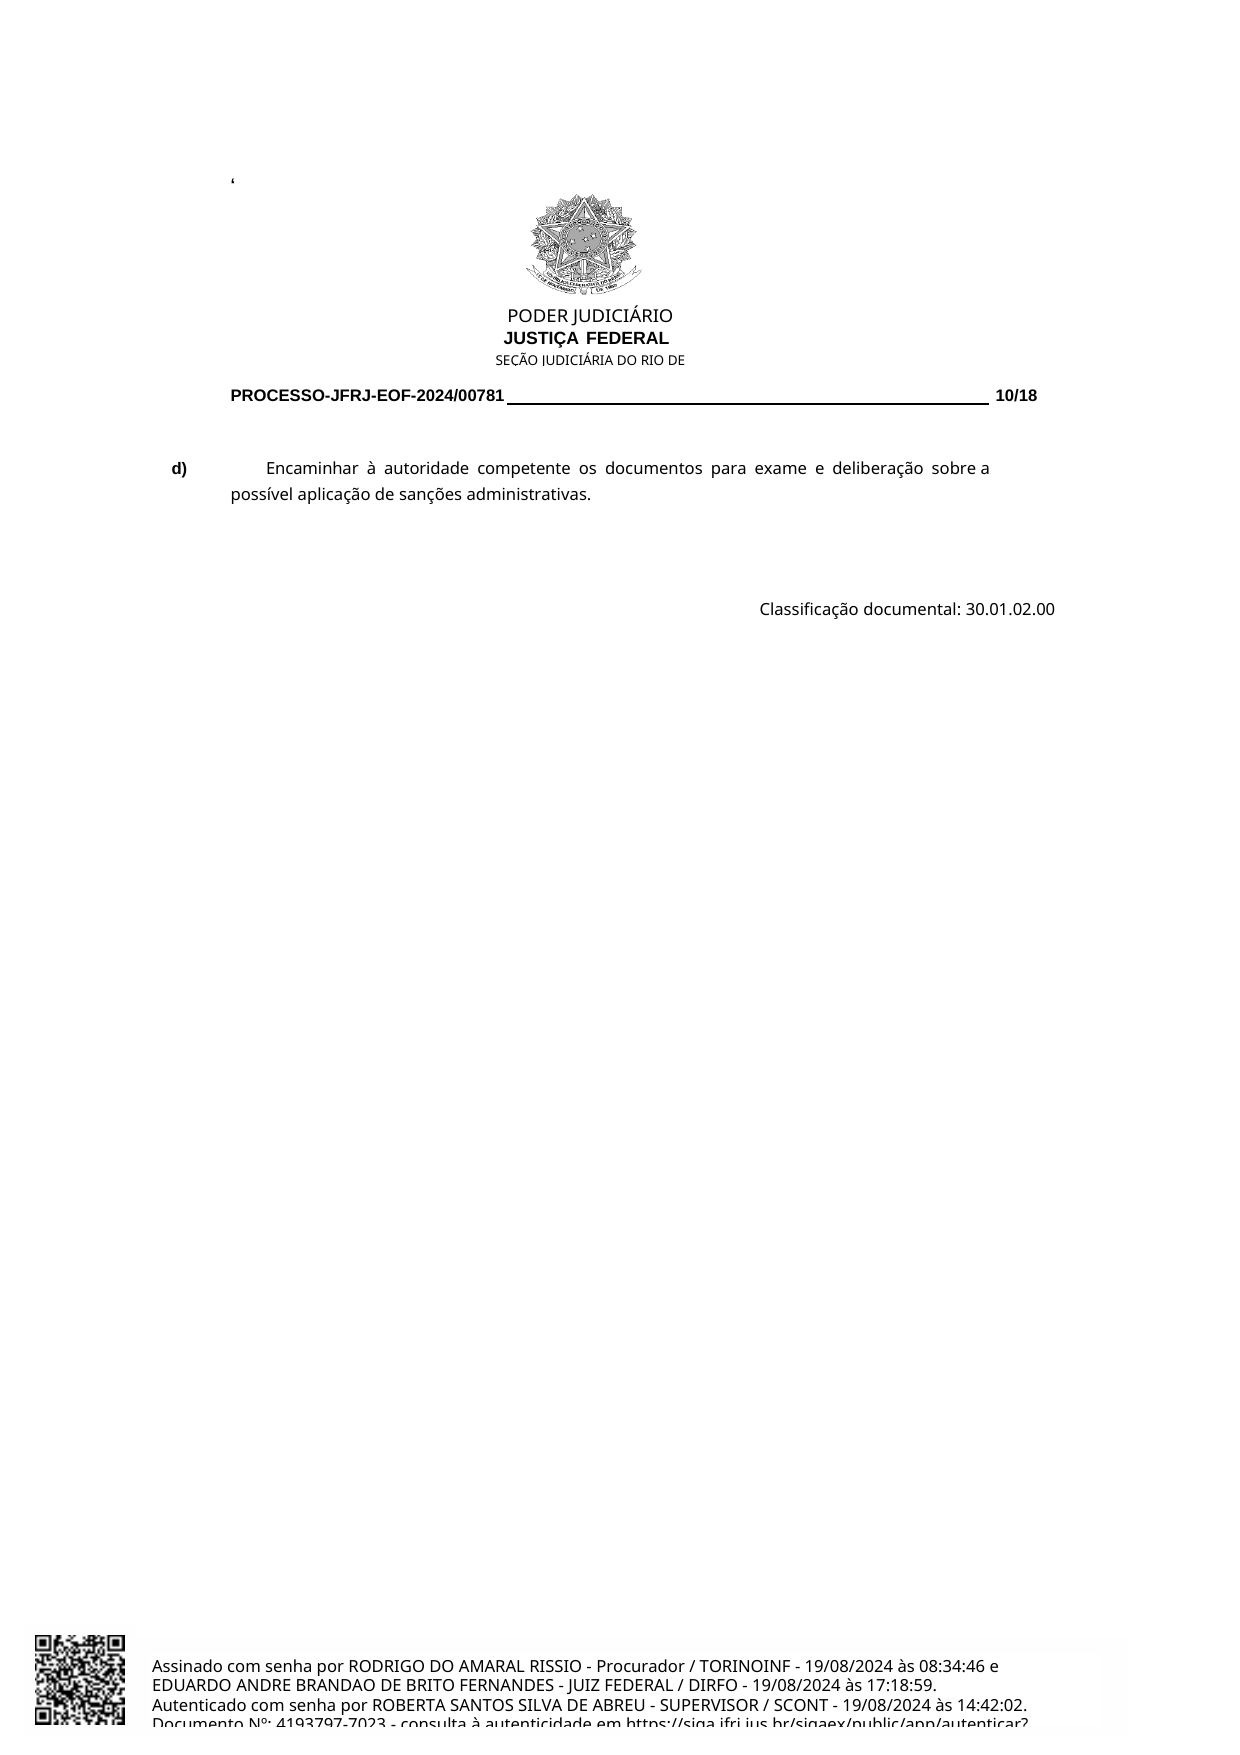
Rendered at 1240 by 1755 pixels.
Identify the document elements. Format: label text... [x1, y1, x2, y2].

list Encaminhar à autoridade competente os documentos para exame e deliberação sobre a possível aplicação de sanções administrativas. [175, 456, 1046, 505]
text Classificação documental: 30.01.02.00 [759, 598, 1239, 621]
